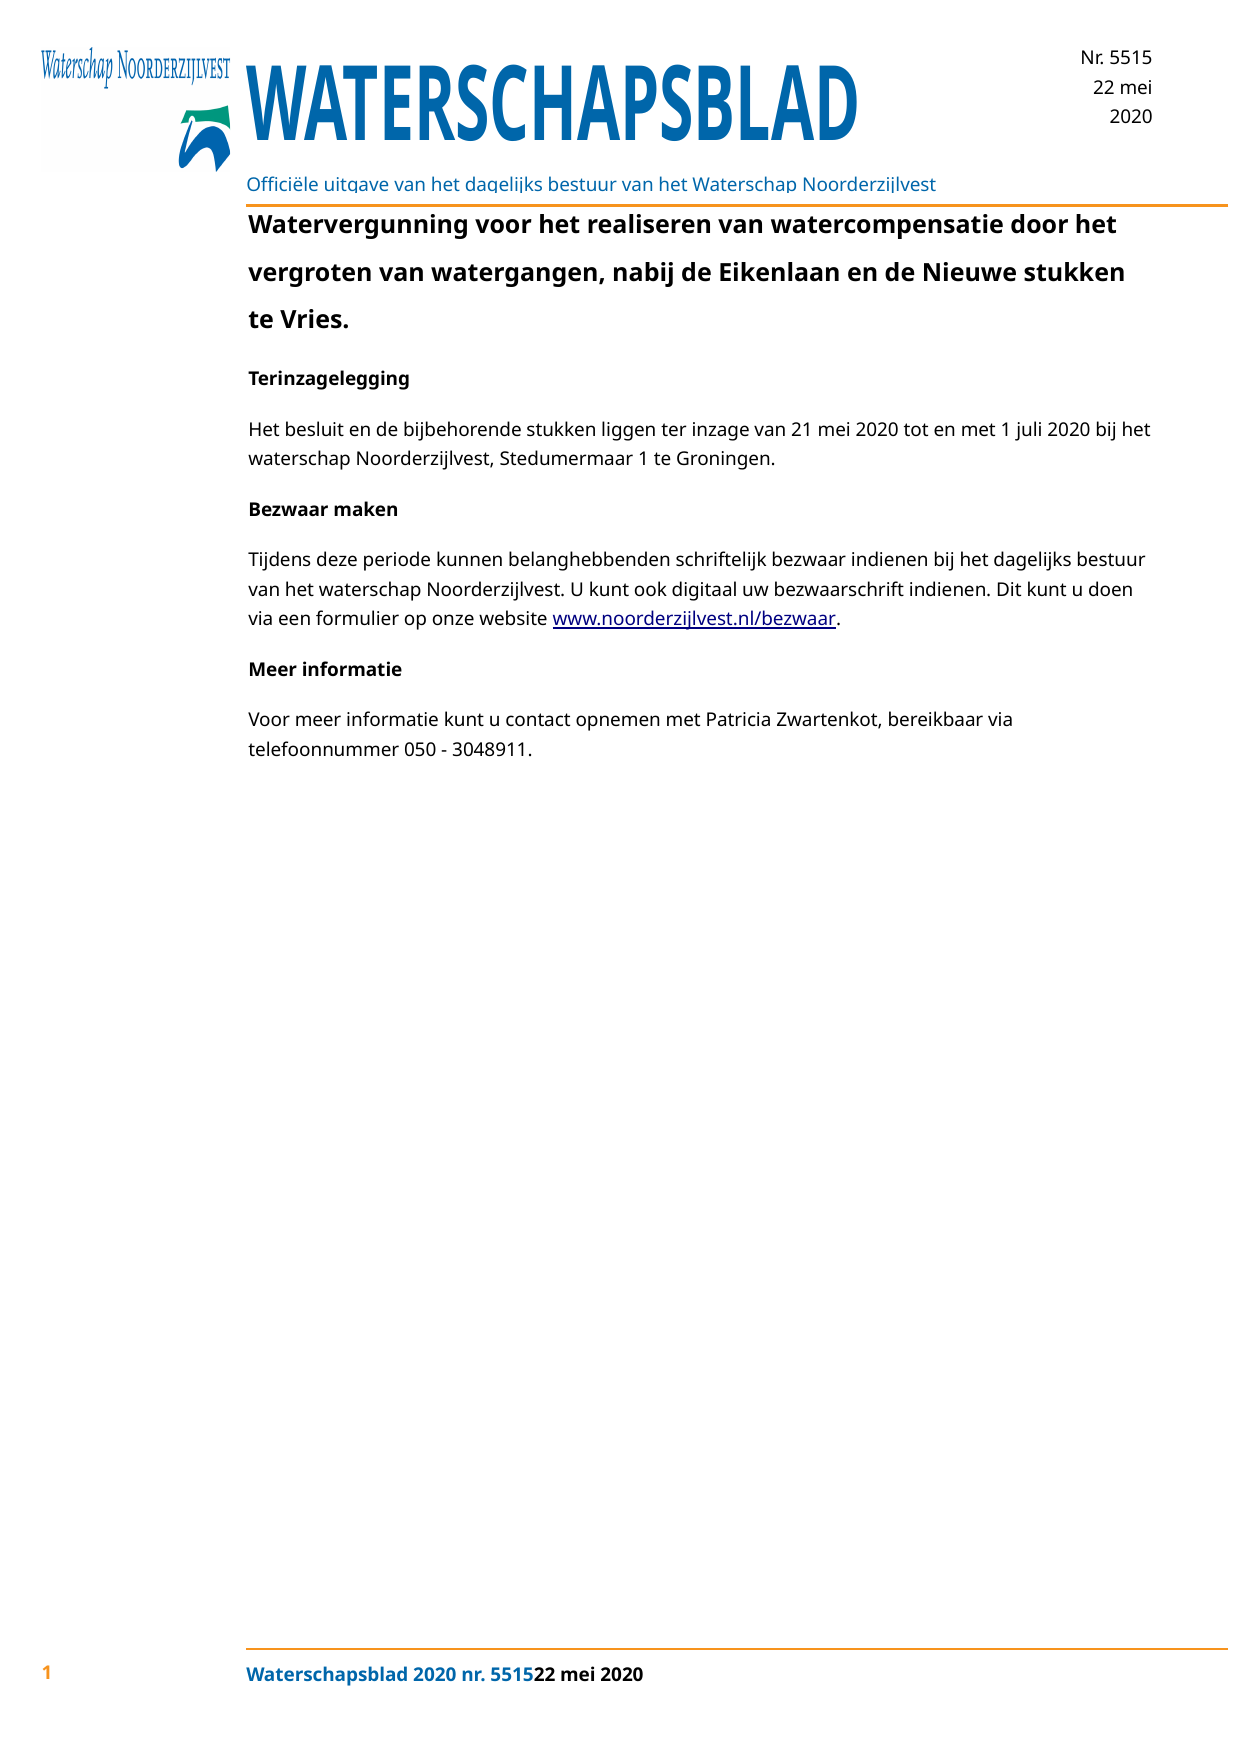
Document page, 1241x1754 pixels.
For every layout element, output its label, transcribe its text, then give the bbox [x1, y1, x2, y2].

text Het besluit en de bijbehorende stukken liggen ter inzage van 21 mei 2020 tot en met 1 juli 2020 bij het waterschap Noorderzijlvest, Stedumermaar 1 te Groningen. [248, 416, 1152, 471]
text Voor meer informatie kunt u contact opnemen met Patricia Zwartenkot, bereikbaar via telefoonnummer 050 - 3048911. [248, 706, 1152, 762]
text Watervergunning voor het realiseren van watercompensatie door het vergroten van watergangen, nabij de Eikenlaan en de Nieuwe stukken te Vries. [248, 207, 1152, 336]
text Terinzagelegging [248, 366, 1152, 391]
text Meer informatie [248, 656, 1152, 682]
text Bezwaar maken [248, 496, 1152, 522]
picture [41, 47, 231, 172]
text Tijdens deze periode kunnen belanghebbenden schriftelijk bezwaar indienen bij het dagelijks bestuur van het waterschap Noorderzijlvest. U kunt ook digitaal uw bezwaarschrift indienen. Dit kunt u doen via een formulier op onze website www.noorderzijlvest.nl/bezwaar. [248, 546, 1152, 631]
